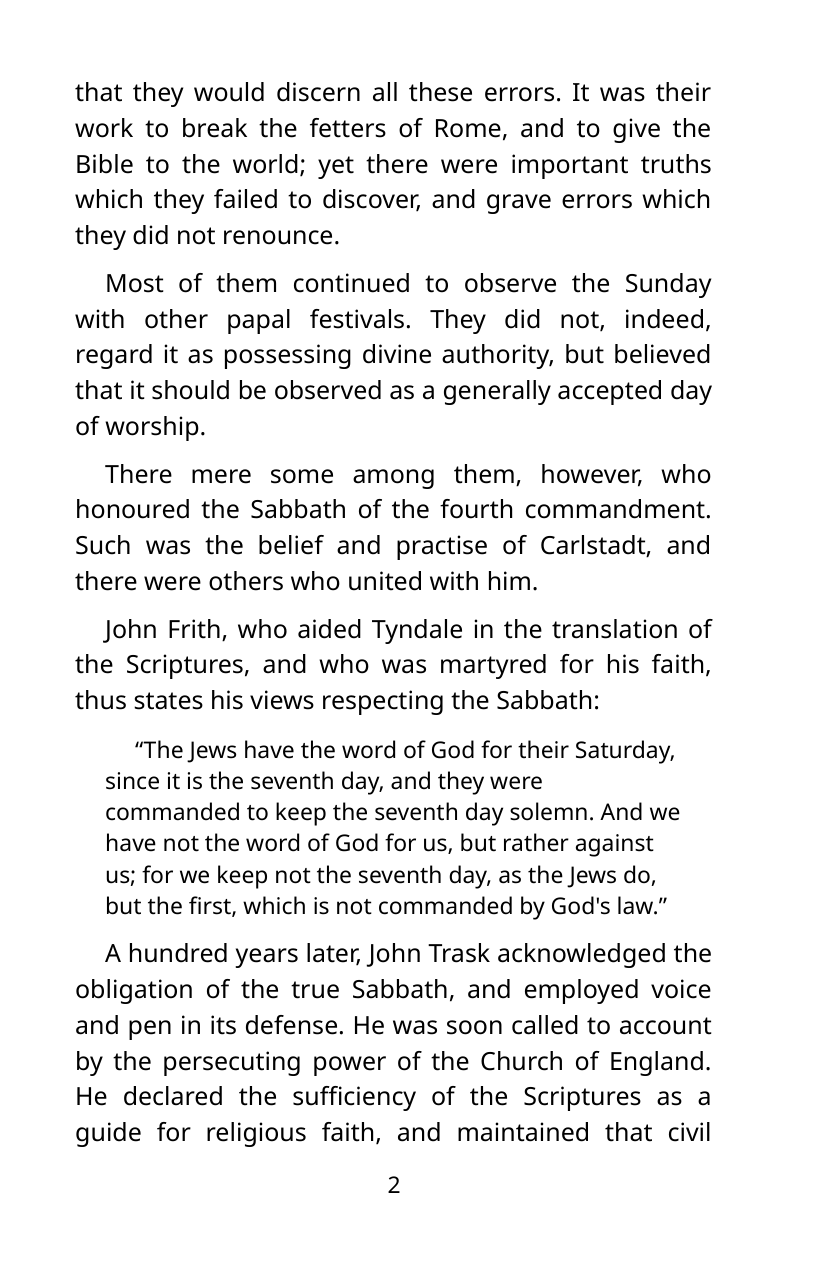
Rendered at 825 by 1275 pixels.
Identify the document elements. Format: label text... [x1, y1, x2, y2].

text that they would discern all these errors. It was their work to break the fetters of Rome, and to give the Bible to the world; yet there were important truths which they failed to discover, and grave errors which they did not renounce. [75, 75, 712, 252]
text John Frith, who aided Tyndale in the translation of the Scriptures, and who was martyred for his faith, thus states his views respecting the Sabbath: [75, 611, 712, 717]
text There mere some among them, however, who honoured the Sabbath of the fourth commandment. Such was the belief and practise of Carlstadt, and there were others who united with him. [75, 456, 712, 598]
text “The Jews have the word of God for their Saturday, since it is the seventh day, and they were commanded to keep the seventh day solemn. And we have not the word of God for us, but rather against us; for we keep not the seventh day, as the Jews do, but the first, which is not commanded by God's law.” [105, 734, 682, 921]
text A hundred years later, John Trask acknowledged the obligation of the true Sabbath, and employed voice and pen in its defense. He was soon called to account by the persecuting power of the Church of England. He declared the sufficiency of the Scriptures as a guide for religious faith, and maintained that civil [75, 936, 712, 1149]
text Most of them continued to observe the Sunday with other papal festivals. They did not, indeed, regard it as possessing divine authority, but believed that it should be observed as a generally accepted day of worship. [75, 266, 712, 443]
